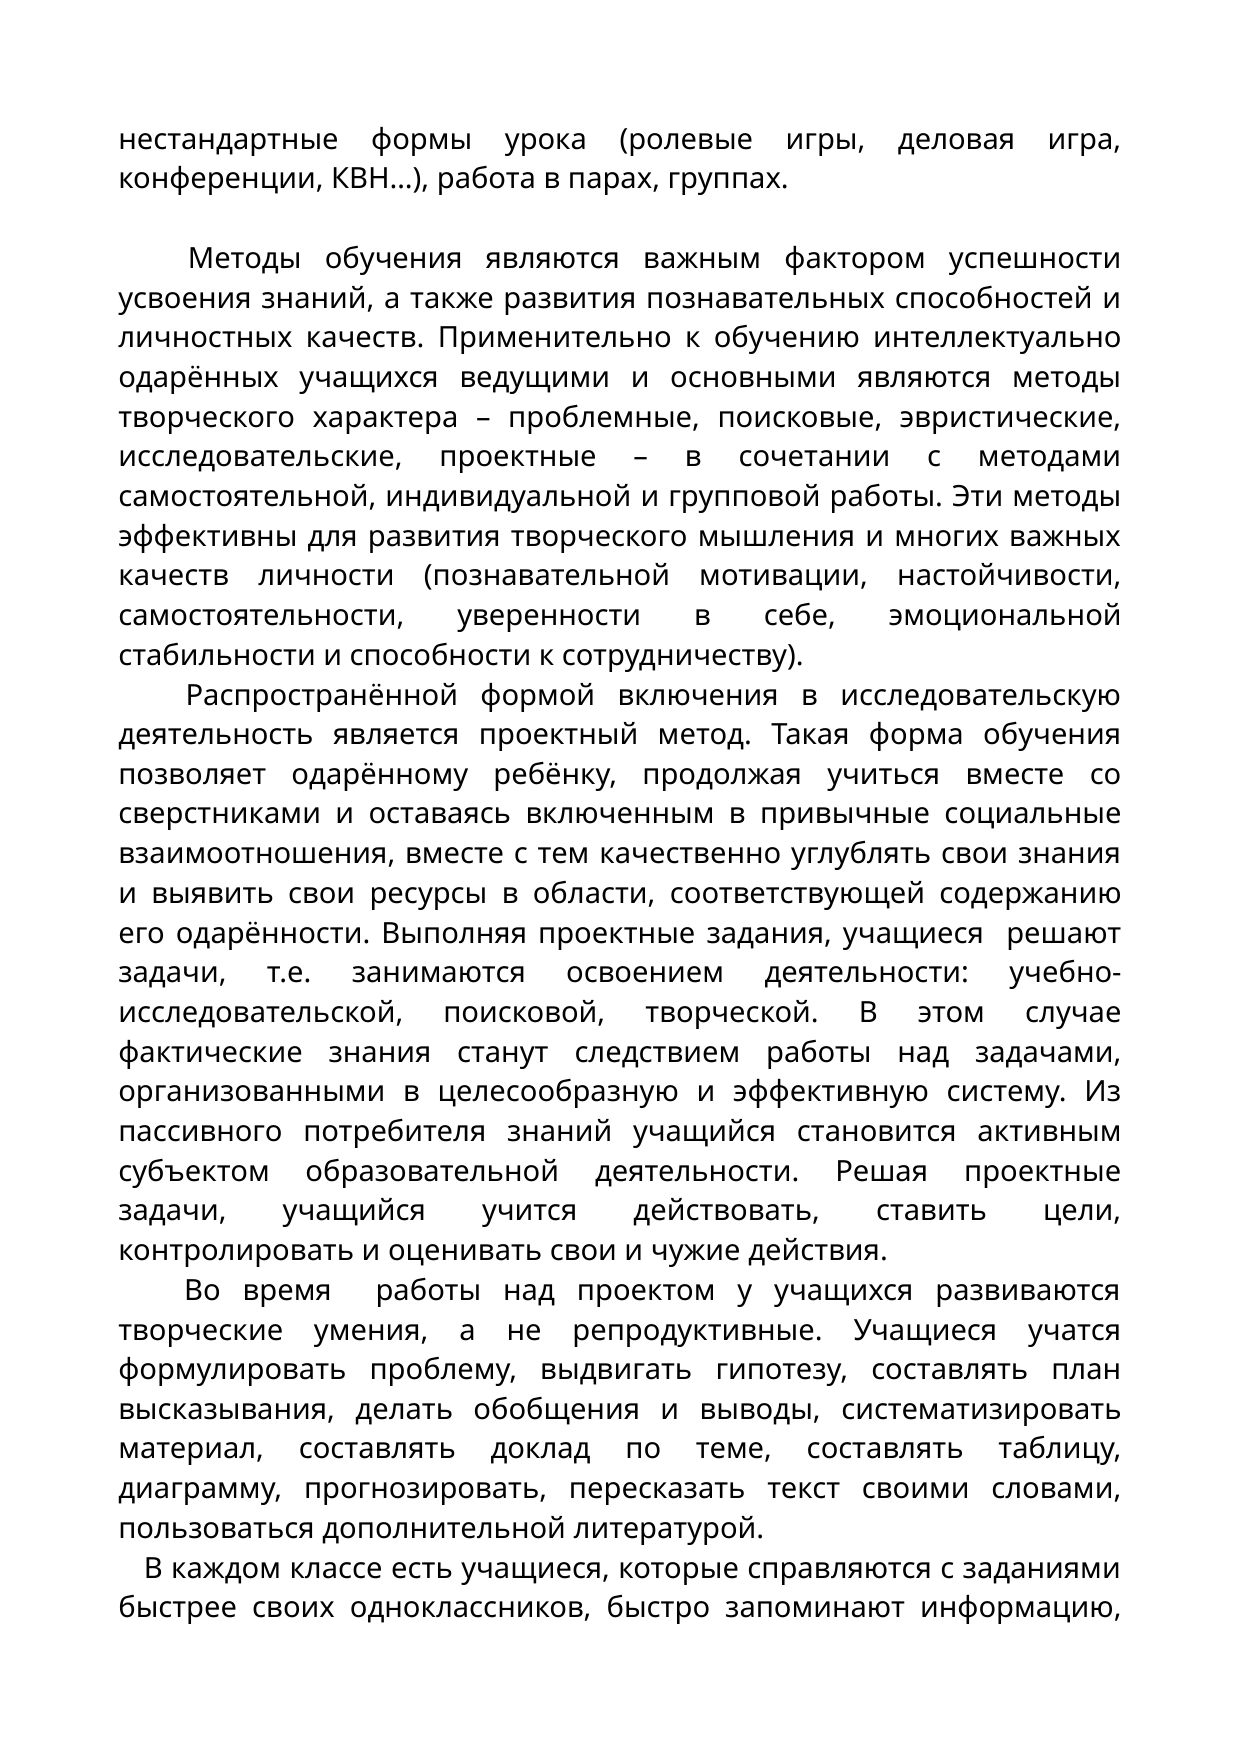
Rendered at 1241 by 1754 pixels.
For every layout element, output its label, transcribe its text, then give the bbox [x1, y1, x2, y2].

text Во время работы над проектом у учащихся развиваются творческие умения, а не репродуктивные. Учащиеся учатся формулировать проблему, выдвигать гипотезу, составлять план высказывания, делать обобщения и выводы, систематизировать материал, составлять доклад по теме, составлять таблицу, диаграмму, прогнозировать, пересказать текст своими словами, пользоваться дополнительной литературой. [118, 1269, 1122, 1547]
text Методы обучения являются важным фактором успешности усвоения знаний, а также развития познавательных способностей и личностных качеств. Применительно к обучению интеллектуально одарённых учащихся ведущими и основными являются методы творческого характера – проблемные, поисковые, эвристические, исследовательские, проектные – в сочетании с методами самостоятельной, индивидуальной и групповой работы. Эти методы эффективны для развития творческого мышления и многих важных качеств личности (познавательной мотивации, настойчивости, самостоятельности, уверенности в себе, эмоциональной стабильности и способности к сотрудничеству). [118, 237, 1122, 674]
text Распространённой формой включения в исследовательскую деятельность является проектный метод. Такая форма обучения позволяет одарённому ребёнку, продолжая учиться вместе со сверстниками и оставаясь включенным в привычные социальные взаимоотношения, вместе с тем качественно углублять свои знания и выявить свои ресурсы в области, соответствующей содержанию его одарённости. Выполняя проектные задания, учащиеся решают задачи, т.е. занимаются освоением деятельности: учебно-исследовательской, поисковой, творческой. В этом случае фактические знания станут следствием работы над задачами, организованными в целесообразную и эффективную систему. Из пассивного потребителя знаний учащийся становится активным субъектом образовательной деятельности. Решая проектные задачи, учащийся учится действовать, ставить цели, контролировать и оценивать свои и чужие действия. [118, 674, 1122, 1269]
text нестандартные формы урока (ролевые игры, деловая игра, конференции, КВН…), работа в парах, группах. [118, 118, 1122, 197]
text В каждом классе есть учащиеся, которые справляются с заданиями быстрее своих одноклассников, быстро запоминают информацию, [118, 1547, 1122, 1626]
